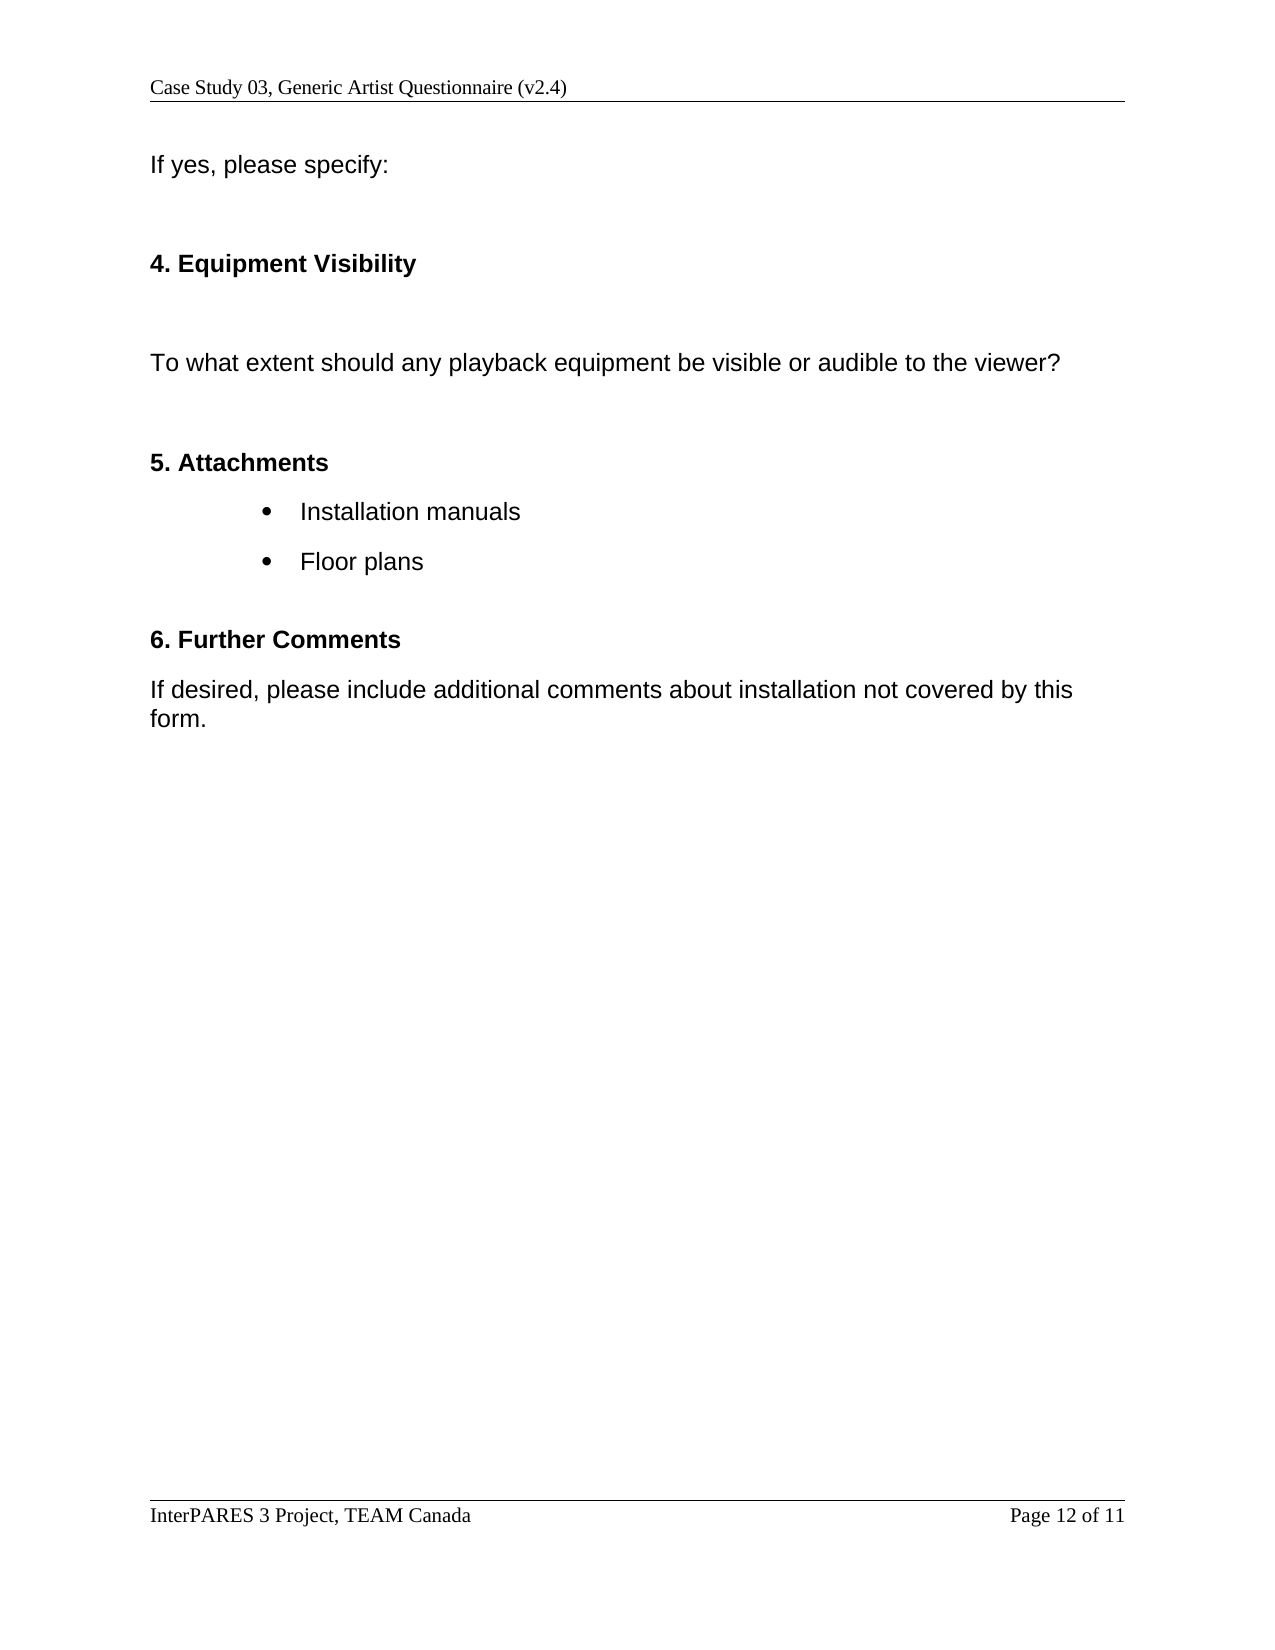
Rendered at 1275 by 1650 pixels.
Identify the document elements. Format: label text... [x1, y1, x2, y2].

list If desired, please include additional comments about installation not covered by this form. [150, 675, 1125, 732]
text 6. Further Comments [150, 625, 1125, 654]
text 5. Attachments [150, 447, 1125, 476]
text To what extent should any playback equipment be visible or audible to the viewer? [150, 348, 1125, 377]
list Floor plans [262, 547, 1125, 576]
list Installation manuals [262, 497, 1125, 526]
text If yes, please specify: [150, 150, 1125, 179]
text 4. Equipment Visibility [150, 249, 1125, 278]
